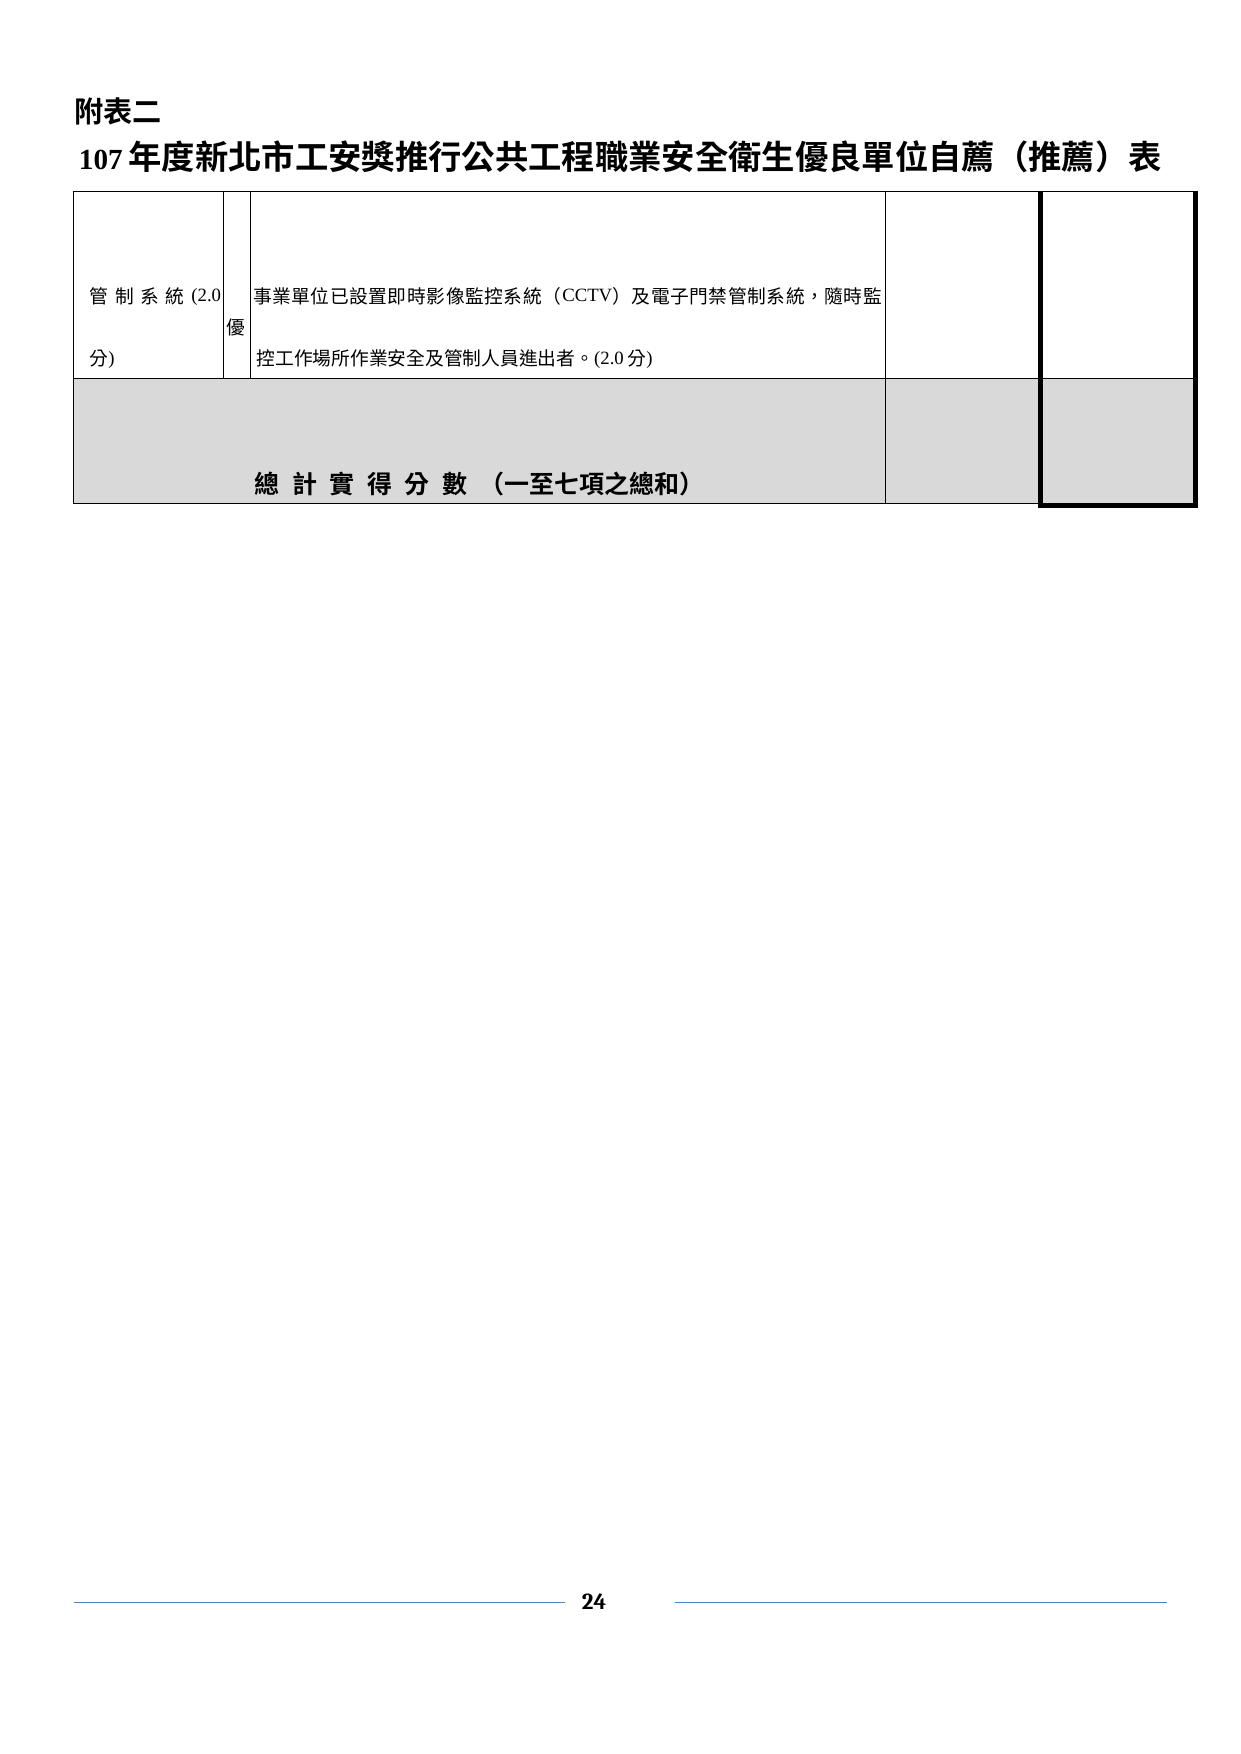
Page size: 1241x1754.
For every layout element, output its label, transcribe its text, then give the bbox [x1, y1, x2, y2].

table_cell 優 [224, 192, 250, 378]
table_cell [886, 192, 1038, 378]
table_cell 總 計 實 得 分 數 （一至七項之總和） [74, 379, 885, 503]
table_cell [1198, 191, 1219, 378]
table_cell [1198, 378, 1219, 503]
table_cell 管制系統(2.0分) [74, 192, 223, 378]
table_cell 事業單位已設置即時影像監控系統（CCTV）及電子門禁管制系統，隨時監控工作場所作業安全及管制人員進出者。(2.0分) [251, 192, 885, 378]
table_cell [886, 379, 1038, 503]
table_cell [1043, 379, 1193, 503]
table_cell [1043, 192, 1193, 378]
